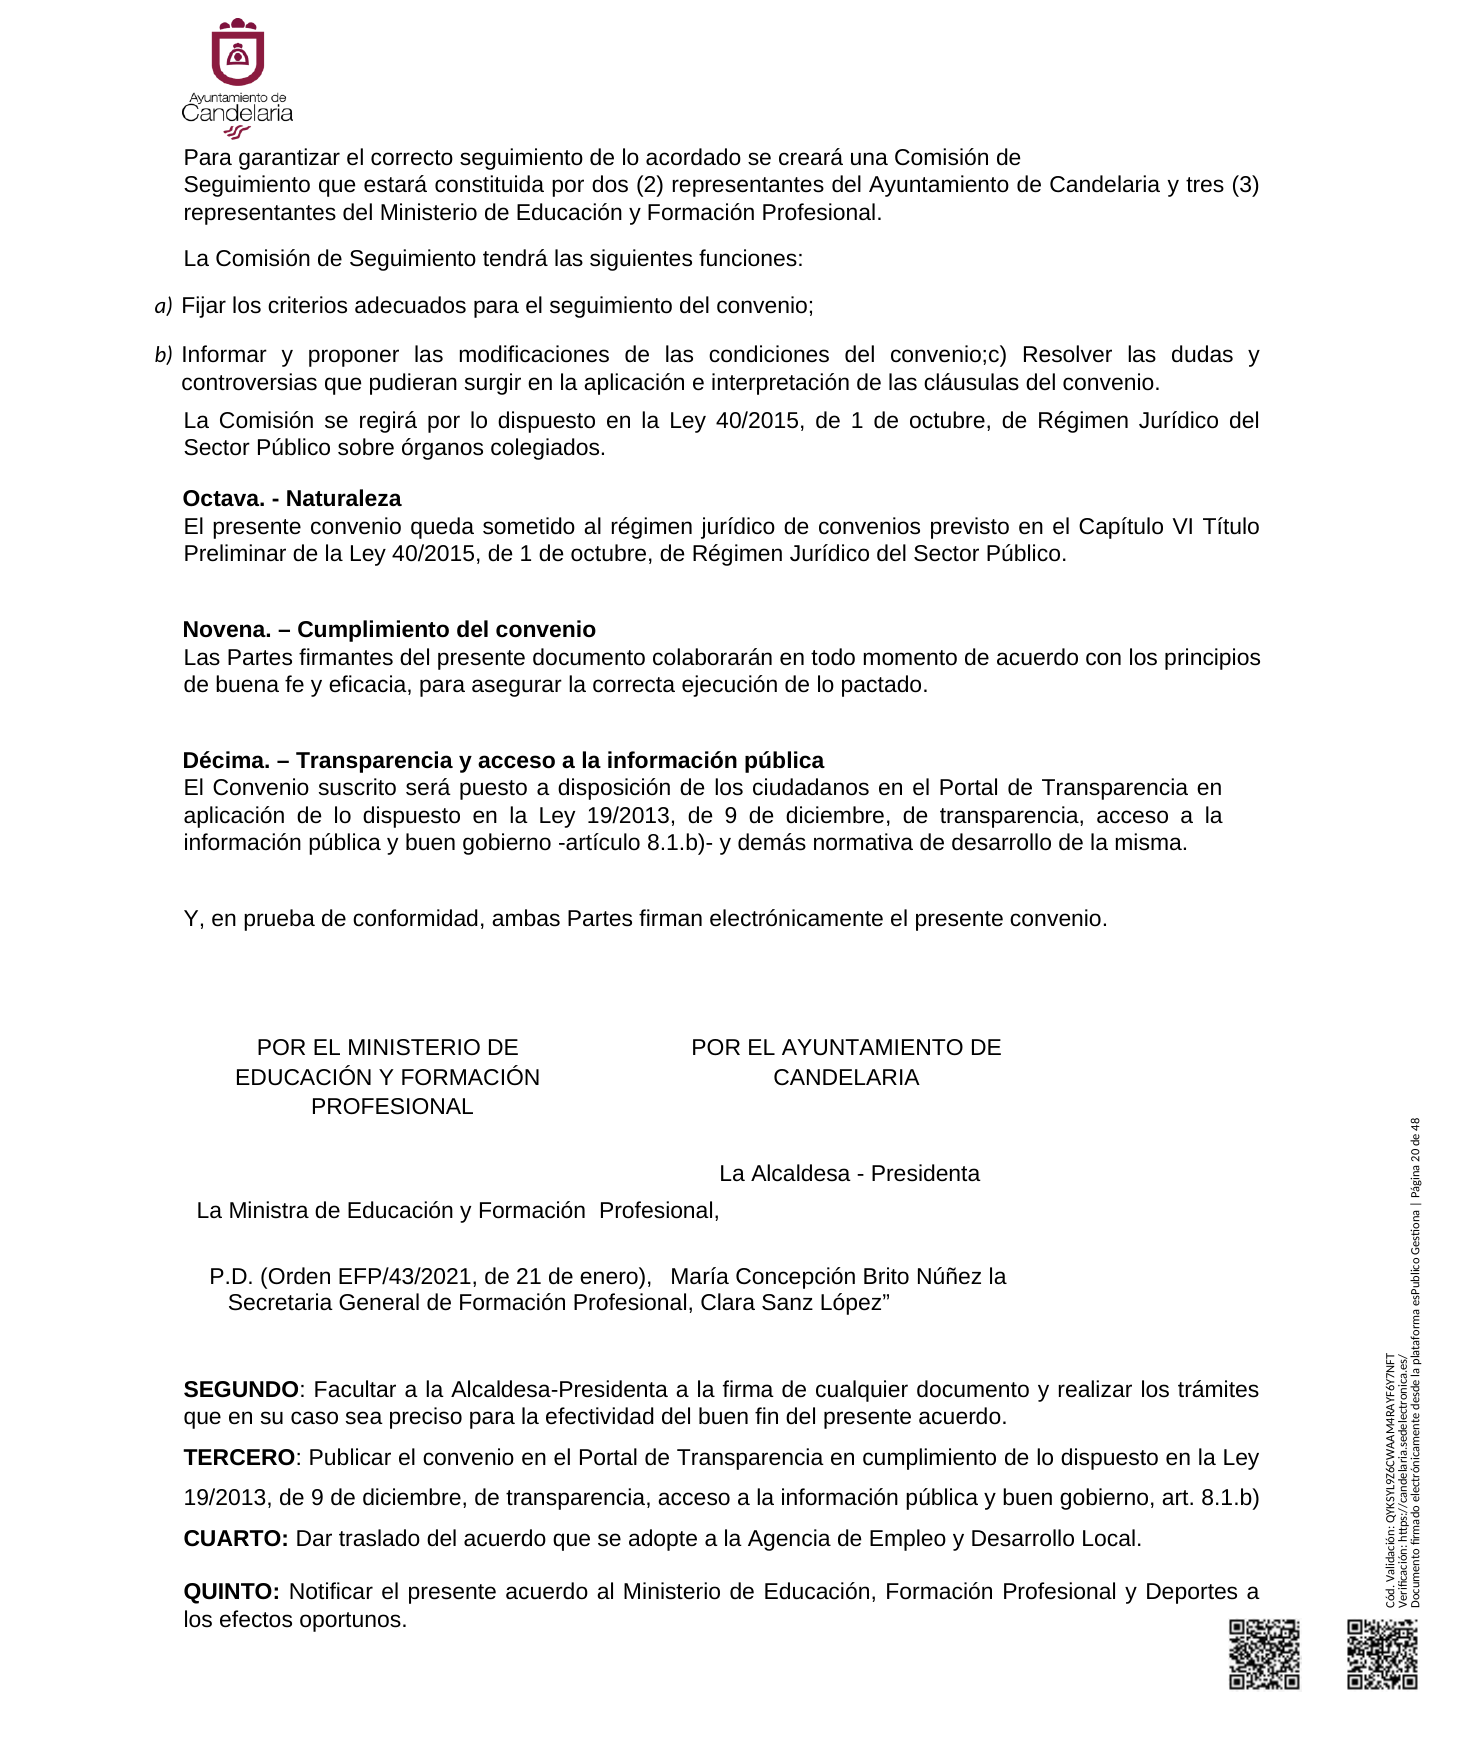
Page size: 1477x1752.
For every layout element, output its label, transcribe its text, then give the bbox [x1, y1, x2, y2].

text QUINTO: Notificar el presente acuerdo al Ministerio de Educación, Formación Profesional y Deportes a los efectos oportunos. [183, 1578, 1261, 1632]
text POR EL MINISTERIO DE POR EL AYUNTAMIENTO DE [181, 1033, 1267, 1061]
subtitle Novena. – Cumplimiento del convenio [182, 616, 1261, 642]
text Y, en prueba de conformidad, ambas Partes firman electrónicamente el presente convenio. [183, 905, 1261, 932]
text TERCERO: Publicar el convenio en el Portal de Transparencia en cumplimiento de lo dispuesto en la Ley 19/2013, de 9 de diciembre, de transparencia, acceso a la información pública y buen gobierno, art. 8.1.b) CUARTO: Dar traslado del acuerdo que se adopte a la Agencia de Empleo y Desarrollo Local. [183, 1443, 1261, 1552]
text El Convenio suscrito será puesto a disposición de los ciudadanos en el Portal de Transparencia en aplicación de lo dispuesto en la Ley 19/2013, de 9 de diciembre, de transparencia, acceso a la información pública y buen gobierno -artículo 8.1.b)- y demás normativa de desarrollo de la misma. [183, 774, 1223, 856]
text Seguimiento que estará constituida por dos (2) representantes del Ayuntamiento de Candelaria y tres (3) representantes del Ministerio de Educación y Formación Profesional. [183, 171, 1261, 225]
text La Ministra de Educación y Formación Profesional, [196, 1197, 720, 1224]
text PROFESIONAL [311, 1093, 1261, 1119]
text La Comisión se regirá por lo dispuesto en la Ley 40/2015, de 1 de octubre, de Régimen Jurídico del Sector Público sobre órganos colegiados. [183, 407, 1261, 460]
list Informar y proponer las modificaciones de las condiciones del convenio;c) Resolver las dudas y controversias que pudieran surgir en la aplicación e interpretación de las cláusulas del convenio. [154, 340, 1261, 396]
text Las Partes firmantes del presente documento colaborarán en todo momento de acuerdo con los principios de buena fe y eficacia, para asegurar la correcta ejecución de lo pactado. [183, 643, 1261, 697]
text La Comisión de Seguimiento tendrá las siguientes funciones: [183, 245, 1261, 271]
text Para garantizar el correcto seguimiento de lo acordado se creará una Comisión de [183, 143, 1261, 170]
text SEGUNDO: Facultar a la Alcaldesa-Presidenta a la firma de cualquier documento y realizar los trámites que en su caso sea preciso para la efectividad del buen fin del presente acuerdo. [183, 1376, 1261, 1429]
subtitle Octava. - Naturaleza [182, 485, 1261, 512]
subtitle Décima. – Transparencia y acceso a la información pública [182, 747, 1261, 773]
list Fijar los criterios adecuados para el seguimiento del convenio; [154, 291, 1261, 319]
text EDUCACIÓN Y FORMACIÓN CANDELARIA [181, 1063, 1267, 1091]
text P.D. (Orden EFP/43/2021, de 21 de enero), María Concepción Brito Núñez la Secretaria General de Formación Profesional, Clara Sanz López” [209, 1263, 1008, 1316]
text La Alcaldesa - Presidenta [439, 1160, 1267, 1186]
text El presente convenio queda sometido al régimen jurídico de convenios previsto en el Capítulo VI Título Preliminar de la Ley 40/2015, de 1 de octubre, de Régimen Jurídico del Sector Público. [183, 513, 1261, 567]
